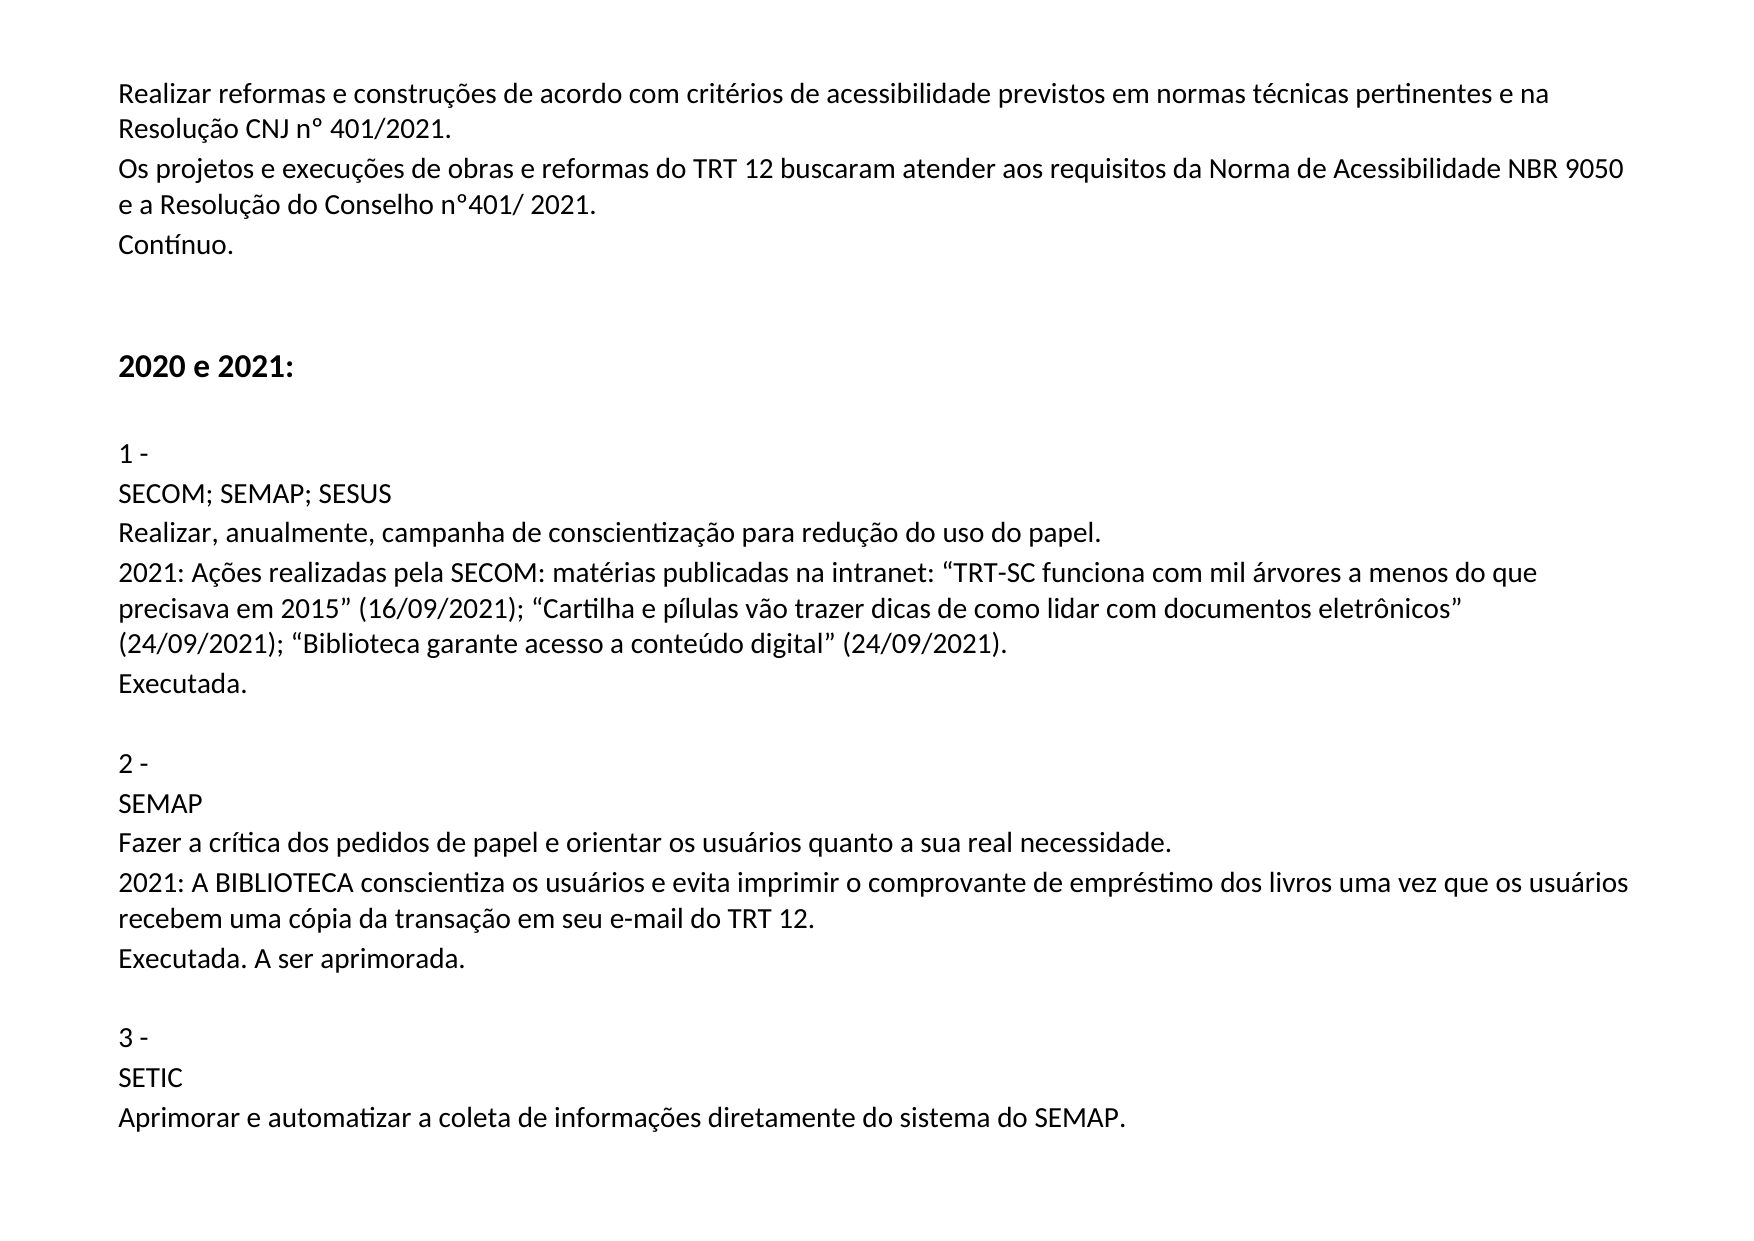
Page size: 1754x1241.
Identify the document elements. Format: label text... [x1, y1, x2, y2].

text Realizar, anualmente, campanha de conscientização para redução do uso do papel. [118, 514, 1636, 550]
text Executada. A ser aprimorada. [118, 940, 1636, 975]
text 2020 e 2021: [118, 345, 1636, 386]
text Executada. [118, 665, 1636, 701]
text SETIC [118, 1059, 1636, 1095]
text 2021: Ações realizadas pela SECOM: matérias publicadas na intranet: “TRT-SC funciona com mil árvores a menos do que precisava em 2015” (16/09/2021); “Cartilha e pílulas vão trazer dicas de como lidar com documentos eletrônicos” (24/09/2021); “Biblioteca garante acesso a conteúdo digital” (24/09/2021). [118, 554, 1636, 661]
text Os projetos e execuções de obras e reformas do TRT 12 buscaram atender aos requisitos da Norma de Acessibilidade NBR 9050 e a Resolução do Conselho nº401/ 2021. [118, 150, 1636, 222]
text Realizar reformas e construções de acordo com critérios de acessibilidade previstos em normas técnicas pertinentes e na Resolução CNJ nº 401/2021. [118, 75, 1636, 146]
text 3 - [118, 1019, 1636, 1055]
text Aprimorar e automatizar a coleta de informações diretamente do sistema do SEMAP. [118, 1099, 1636, 1134]
text 2021: A BIBLIOTECA conscientiza os usuários e evita imprimir o comprovante de empréstimo dos livros uma vez que os usuários recebem uma cópia da transação em seu e-mail do TRT 12. [118, 864, 1636, 936]
text Fazer a crítica dos pedidos de papel e orientar os usuários quanto a sua real necessidade. [118, 824, 1636, 860]
text Contínuo. [118, 226, 1636, 261]
text SECOM; SEMAP; SESUS [118, 475, 1636, 510]
text 1 - [118, 435, 1636, 471]
text SEMAP [118, 785, 1636, 820]
text 2 - [118, 745, 1636, 781]
